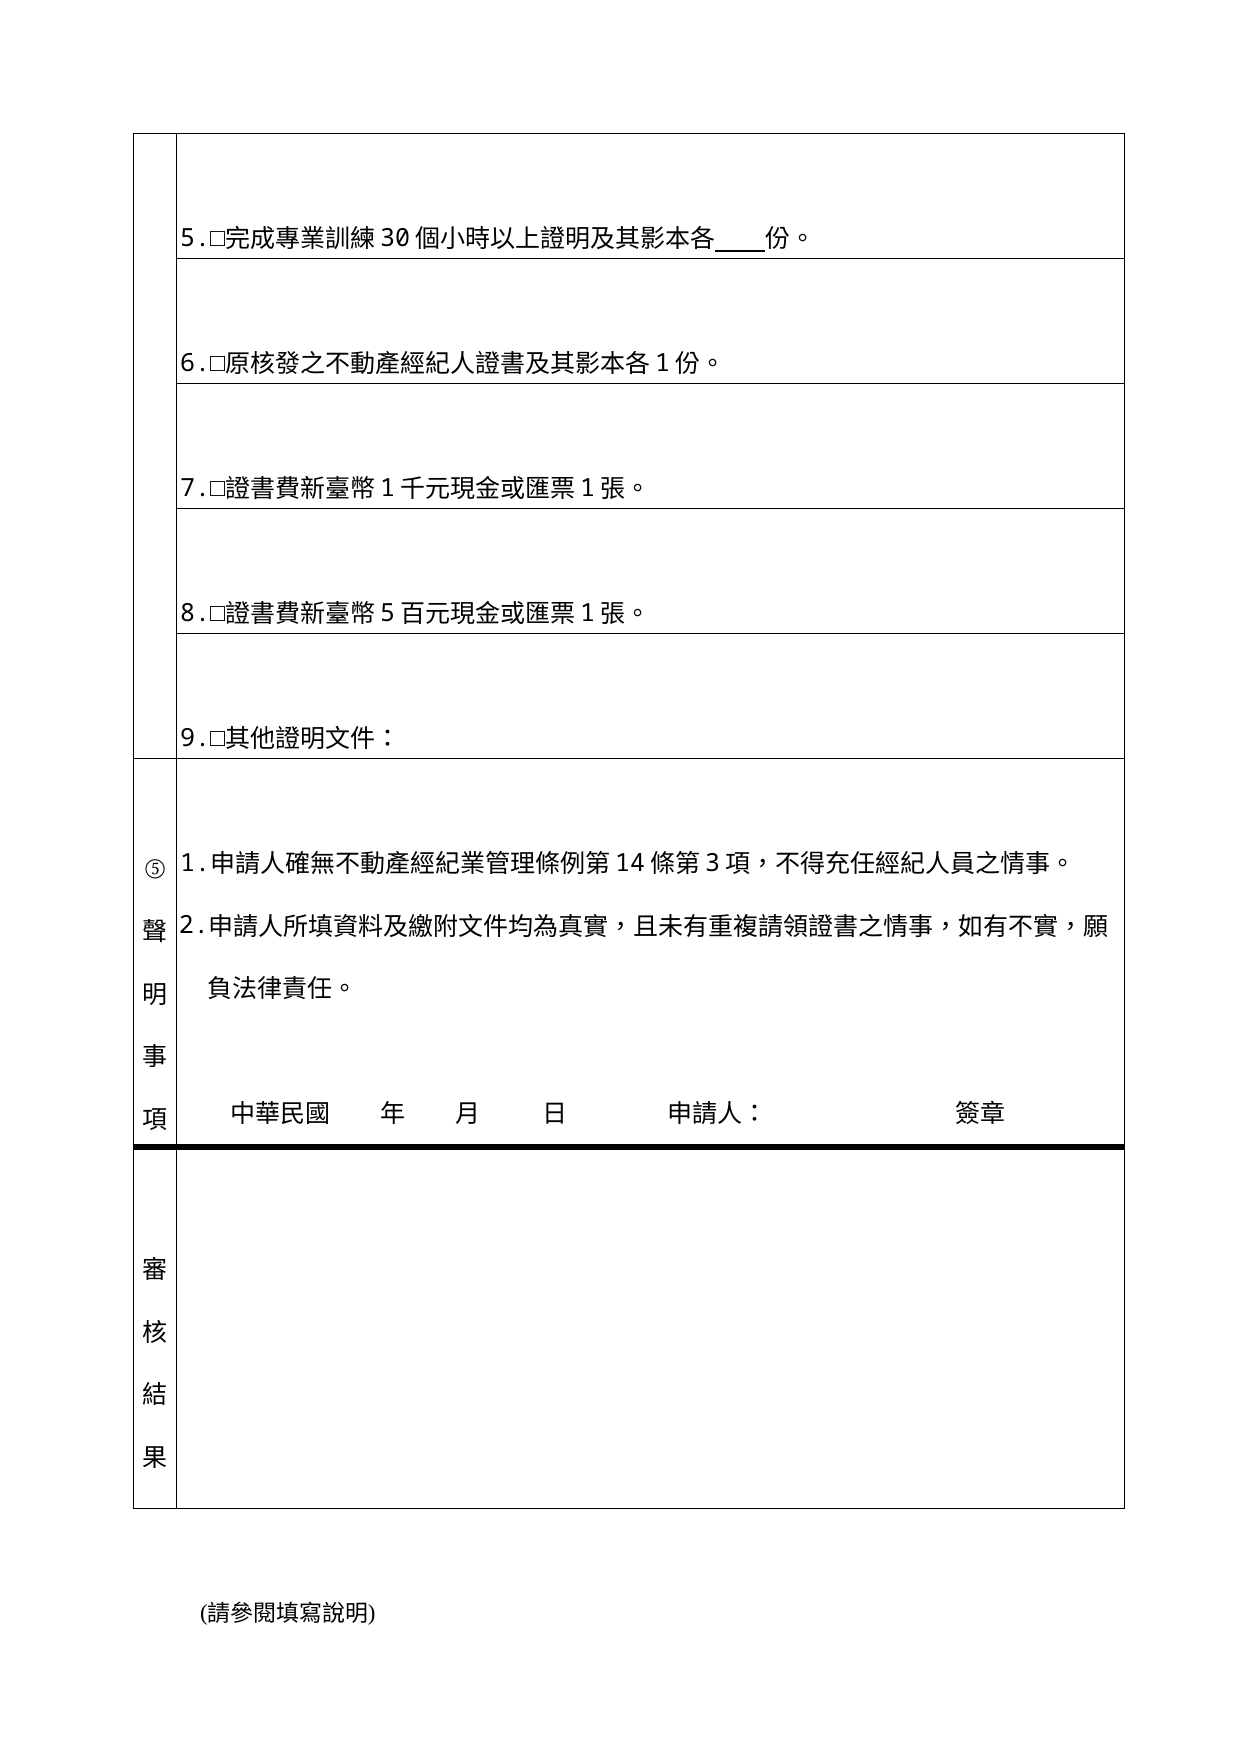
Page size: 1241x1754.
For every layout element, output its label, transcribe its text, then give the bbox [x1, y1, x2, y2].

table_cell [1125, 133, 1132, 758]
table_cell 5.□完成專業訓練30個小時以上證明及其影本各 份。 [177, 134, 1124, 258]
table_cell [134, 134, 176, 758]
table_cell ⑤聲明事項 [134, 759, 176, 1144]
table_cell 審核結果 [134, 1150, 176, 1508]
table_cell [177, 1150, 1124, 1508]
table_cell [75, 1144, 133, 1508]
table_cell [1125, 758, 1132, 1144]
table_cell [75, 1508, 133, 1633]
table_cell 9.□其他證明文件： [177, 634, 1124, 758]
table_cell [1125, 1144, 1132, 1508]
table_cell [75, 133, 133, 1144]
table_cell (請參閱填寫說明) [151, 1509, 1124, 1633]
table_cell 7.□證書費新臺幣1千元現金或匯票1張。 [177, 384, 1124, 508]
table_cell 6.□原核發之不動產經紀人證書及其影本各1份。 [177, 259, 1124, 383]
table_cell 1.申請人確無不動產經紀業管理條例第14條第3項，不得充任經紀人員之情事。 2.申請人所填資料及繳附文件均為真實，且未有重複請領證書之情事，如有不實，願負法律責任。 中華民國 年 月 日 申請人： 簽章 [177, 759, 1124, 1144]
table_cell [1124, 1508, 1132, 1633]
table_cell [133, 1509, 151, 1633]
table_cell 8.□證書費新臺幣5百元現金或匯票1張。 [177, 509, 1124, 633]
